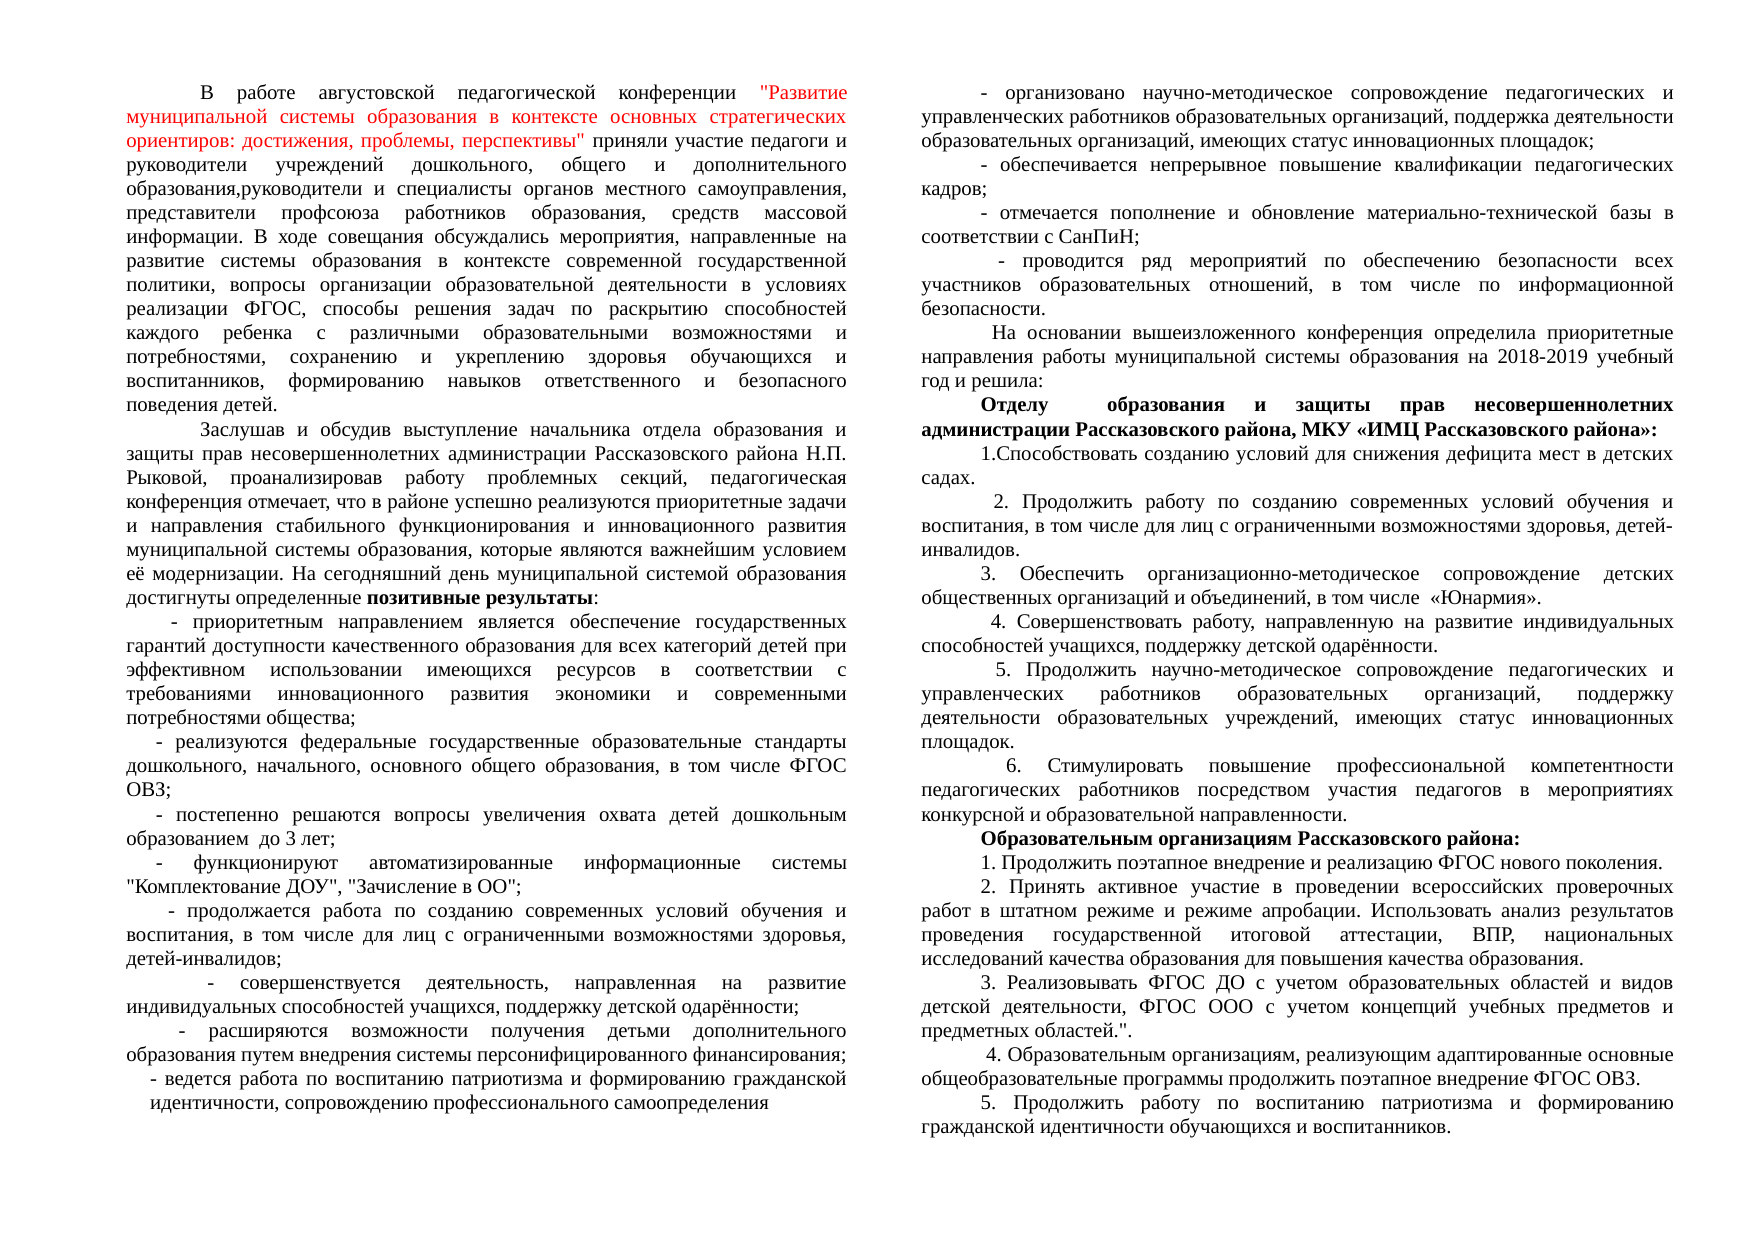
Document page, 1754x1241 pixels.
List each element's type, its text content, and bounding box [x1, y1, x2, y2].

table_header В работе августовской педагогической конференции "Развитие муниципальной системы образования в контексте основных стратегических ориентиров: достижения, проблемы, перспективы" приняли участие педагоги и руководители учреждений дошкольного, общего и дополнительного образования,руководители и специалисты органов местного самоуправления, представители профсоюза работников образования, средств массовой информации. В ходе совещания обсуждались мероприятия, направленные на развитие системы образования в контексте современной государственной политики, вопросы организации образовательной деятельности в условиях реализации ФГОС, способы решения задач по раскрытию способностей каждого ребенка с различными образовательными возможностями и потребностями, сохранению и укреплению здоровья обучающихся и воспитанников, формированию навыков ответственного и безопасного поведения детей. Заслушав и обсудив выступление начальника отдела образования и защиты прав несовершеннолетних администрации Рассказовского района Н.П. Рыковой, проанализировав работу проблемных секций, педагогическая конференция отмечает, что в районе успешно реализуются приоритетные задачи и направления стабильного функционирования и инновационного развития муниципальной системы образования, которые являются важнейшим условием её модернизации. На сегодняшний день муниципальной системой образования достигнуты определенные позитивные результаты: - приоритетным направлением является обеспечение государственных гарантий доступности качественного образования для всех категорий детей при эффективном использовании имеющихся ресурсов в соответствии с требованиями инновационного развития экономики и современными потребностями общества; - реализуются федеральные государственные образовательные стандарты дошкольного, начального, основного общего образования, в том числе ФГОС ОВЗ; - постепенно решаются вопросы увеличения охвата детей дошкольным образованием до 3 лет; - функционируют автоматизированные информационные системы "Комплектование ДОУ", "Зачисление в ОО"; - продолжается работа по созданию современных условий обучения и воспитания, в том числе для лиц с ограниченными возможностями здоровья, детей-инвалидов; - совершенствуется деятельность, направленная на развитие индивидуальных способностей учащихся, поддержку детской одарённости; - расширяются возможности получения детьми дополнительного образования путем внедрения системы персонифицированного финансирования; - ведется работа по воспитанию патриотизма и формированию гражданской идентичности, сопровождению профессионального самоопределения [120, 74, 892, 1173]
table_header - организовано научно-методическое сопровождение педагогических и управленческих работников образовательных организаций, поддержка деятельности образовательных организаций, имеющих статус инновационных площадок; - обеспечивается непрерывное повышение квалификации педагогических кадров; - отмечается пополнение и обновление материально-технической базы в соответствии с СанПиН; - проводится ряд мероприятий по обеспечению безопасности всех участников образовательных отношений, в том числе по информационной безопасности. На основании вышеизложенного конференция определила приоритетные направления работы муниципальной системы образования на 2018-2019 учебный год и решила: Отделу образования и защиты прав несовершеннолетних администрации Рассказовского района, МКУ «ИМЦ Рассказовского района»: 1.Способствовать созданию условий для снижения дефицита мест в детских садах. 2. Продолжить работу по созданию современных условий обучения и воспитания, в том числе для лиц с ограниченными возможностями здоровья, детей-инвалидов. 3. Обеспечить организационно-методическое сопровождение детских общественных организаций и объединений, в том числе «Юнармия». 4. Совершенствовать работу, направленную на развитие индивидуальных способностей учащихся, поддержку детской одарённости. 5. Продолжить научно-методическое сопровождение педагогических и управленческих работников образовательных организаций, поддержку деятельности образовательных учреждений, имеющих статус инновационных площадок. 6. Стимулировать повышение профессиональной компетентности педагогических работников посредством участия педагогов в мероприятиях конкурсной и образовательной направленности. Образовательным организациям Рассказовского района: 1. Продолжить поэтапное внедрение и реализацию ФГОС нового поколения. 2. Принять активное участие в проведении всероссийских проверочных работ в штатном режиме и режиме апробации. Использовать анализ результатов проведения государственной итоговой аттестации, ВПР, национальных исследований качества образования для повышения качества образования. 3. Реализовывать ФГОС ДО с учетом образовательных областей и видов детской деятельности, ФГОС ООО с учетом концепций учебных предметов и предметных областей.". 4. Образовательным организациям, реализующим адаптированные основные общеобразовательные программы продолжить поэтапное внедрение ФГОС ОВЗ. 5. Продолжить работу по воспитанию патриотизма и формированию гражданской идентичности обучающихся и воспитанников. [892, 74, 1688, 1173]
